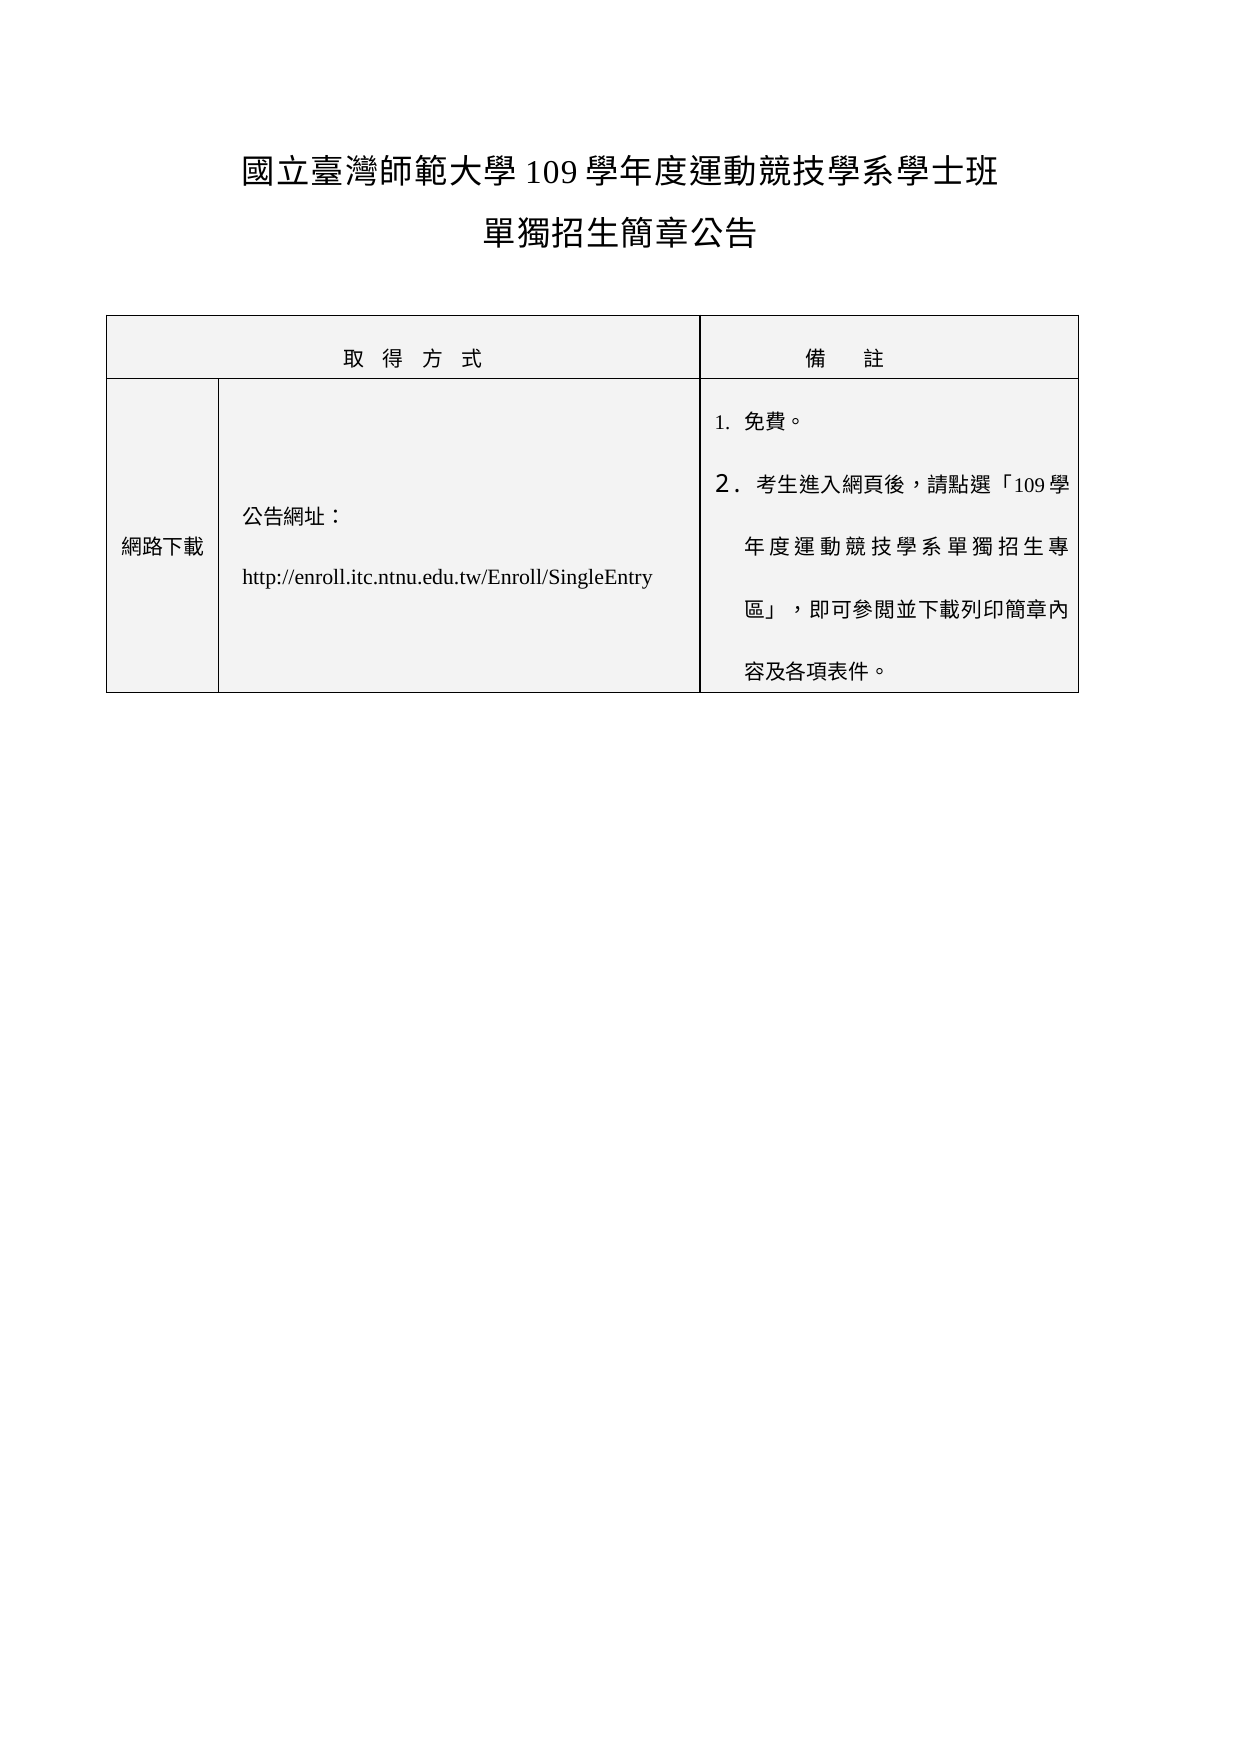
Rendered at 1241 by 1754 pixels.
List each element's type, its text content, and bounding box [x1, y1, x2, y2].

table_cell 免費。 考生進入網頁後，請點選「109學年度運動競技學系單獨招生專區」，即可參閲並下載列印簡章內容及各項表件。 [701, 379, 1078, 692]
text 國立臺灣師範大學109學年度運動競技學系學士班 [106, 127, 1134, 189]
table_cell 網路下載 [107, 379, 218, 692]
table_header 備 註 [701, 316, 1078, 378]
text 單獨招生簡章公告 [106, 189, 1134, 252]
table_cell 公告網址： http://enroll.itc.ntnu.edu.tw/Enroll/SingleEntry [219, 379, 699, 692]
table_header 取 得 方 式 [107, 316, 699, 378]
